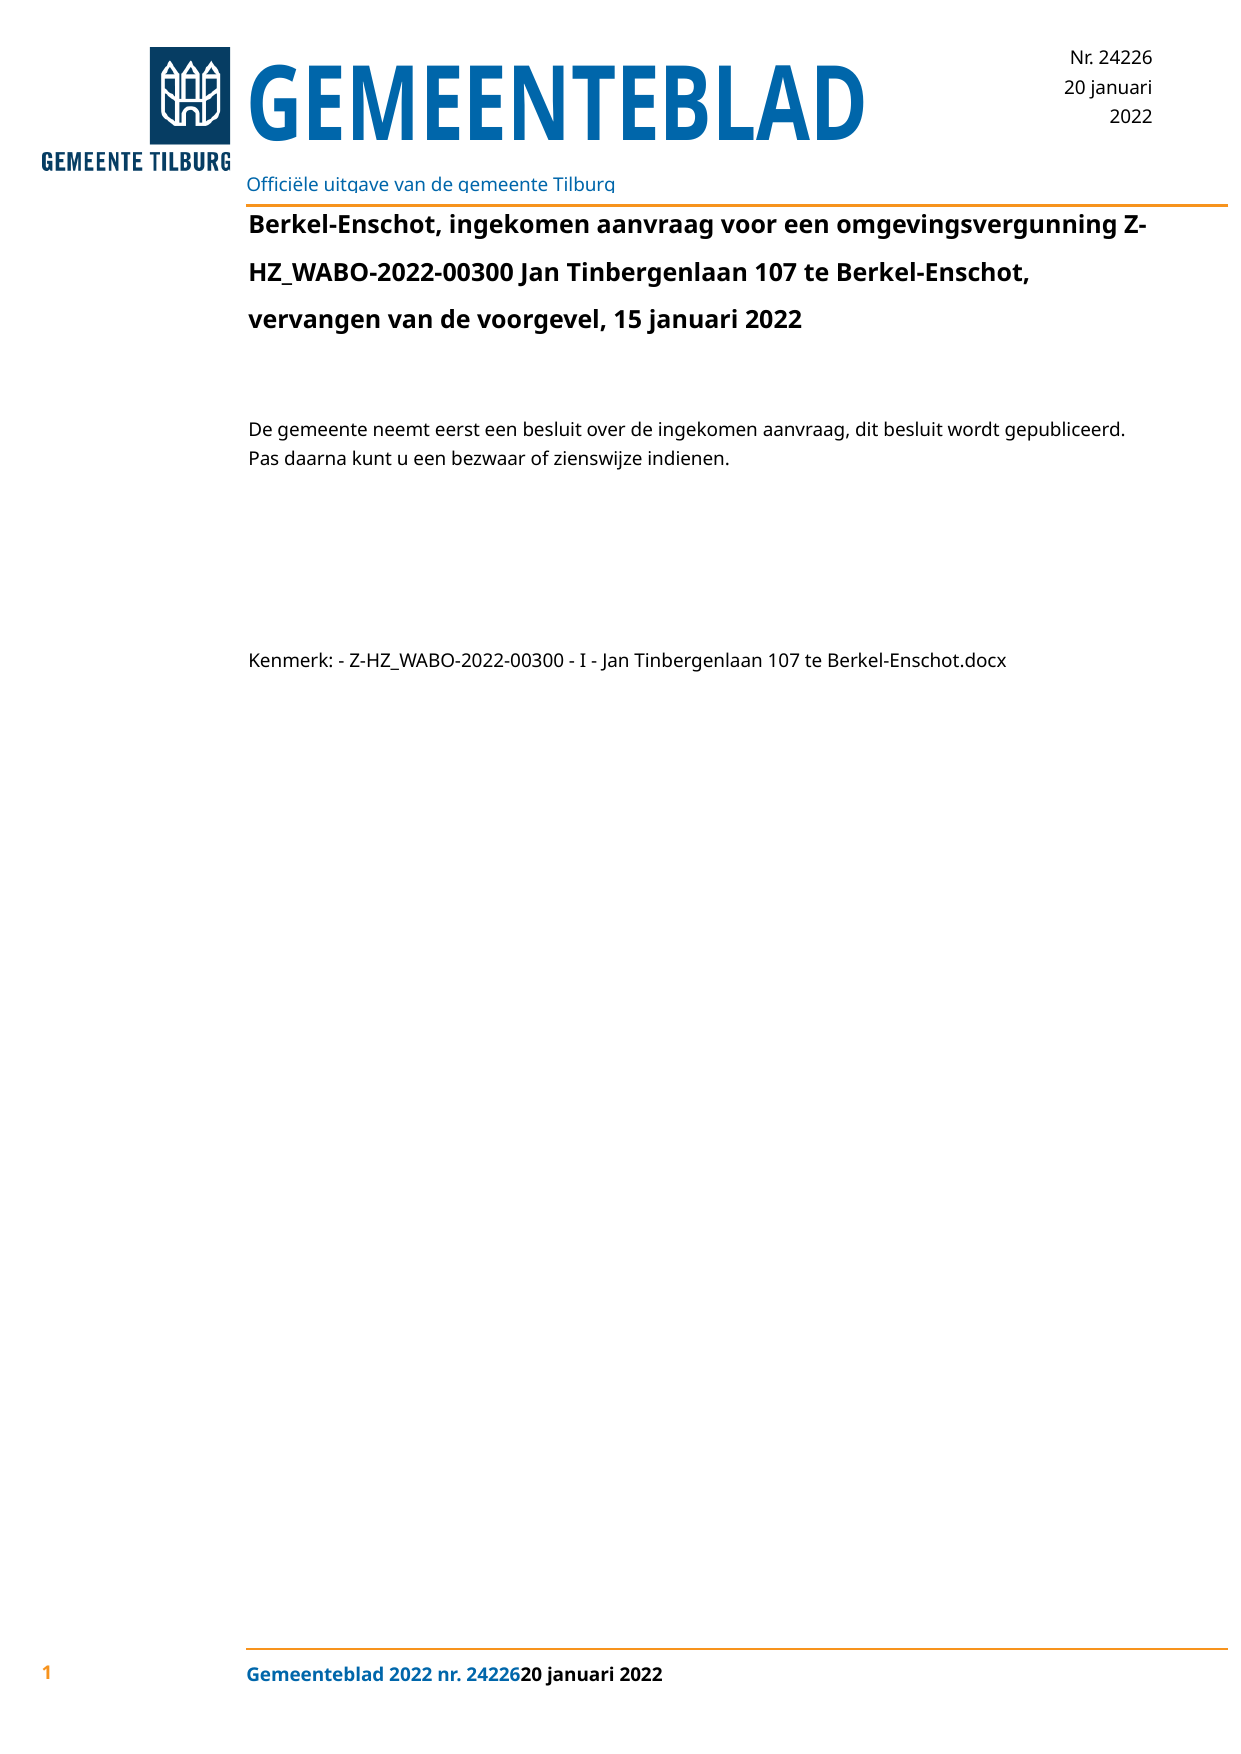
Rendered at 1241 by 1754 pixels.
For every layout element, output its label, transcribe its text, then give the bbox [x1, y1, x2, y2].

text Kenmerk: - Z-HZ_WABO-2022-00300 - I - Jan Tinbergenlaan 107 te Berkel-Enschot.docx [248, 647, 1152, 673]
text Berkel-Enschot, ingekomen aanvraag voor een omgevingsvergunning Z-HZ_WABO-2022-00300 Jan Tinbergenlaan 107 te Berkel-Enschot, vervangen van de voorgevel, 15 januari 2022 [248, 207, 1152, 336]
picture [41, 47, 231, 172]
text De gemeente neemt eerst een besluit over de ingekomen aanvraag, dit besluit wordt gepubliceerd. Pas daarna kunt u een bezwaar of zienswijze indienen. [248, 416, 1152, 471]
